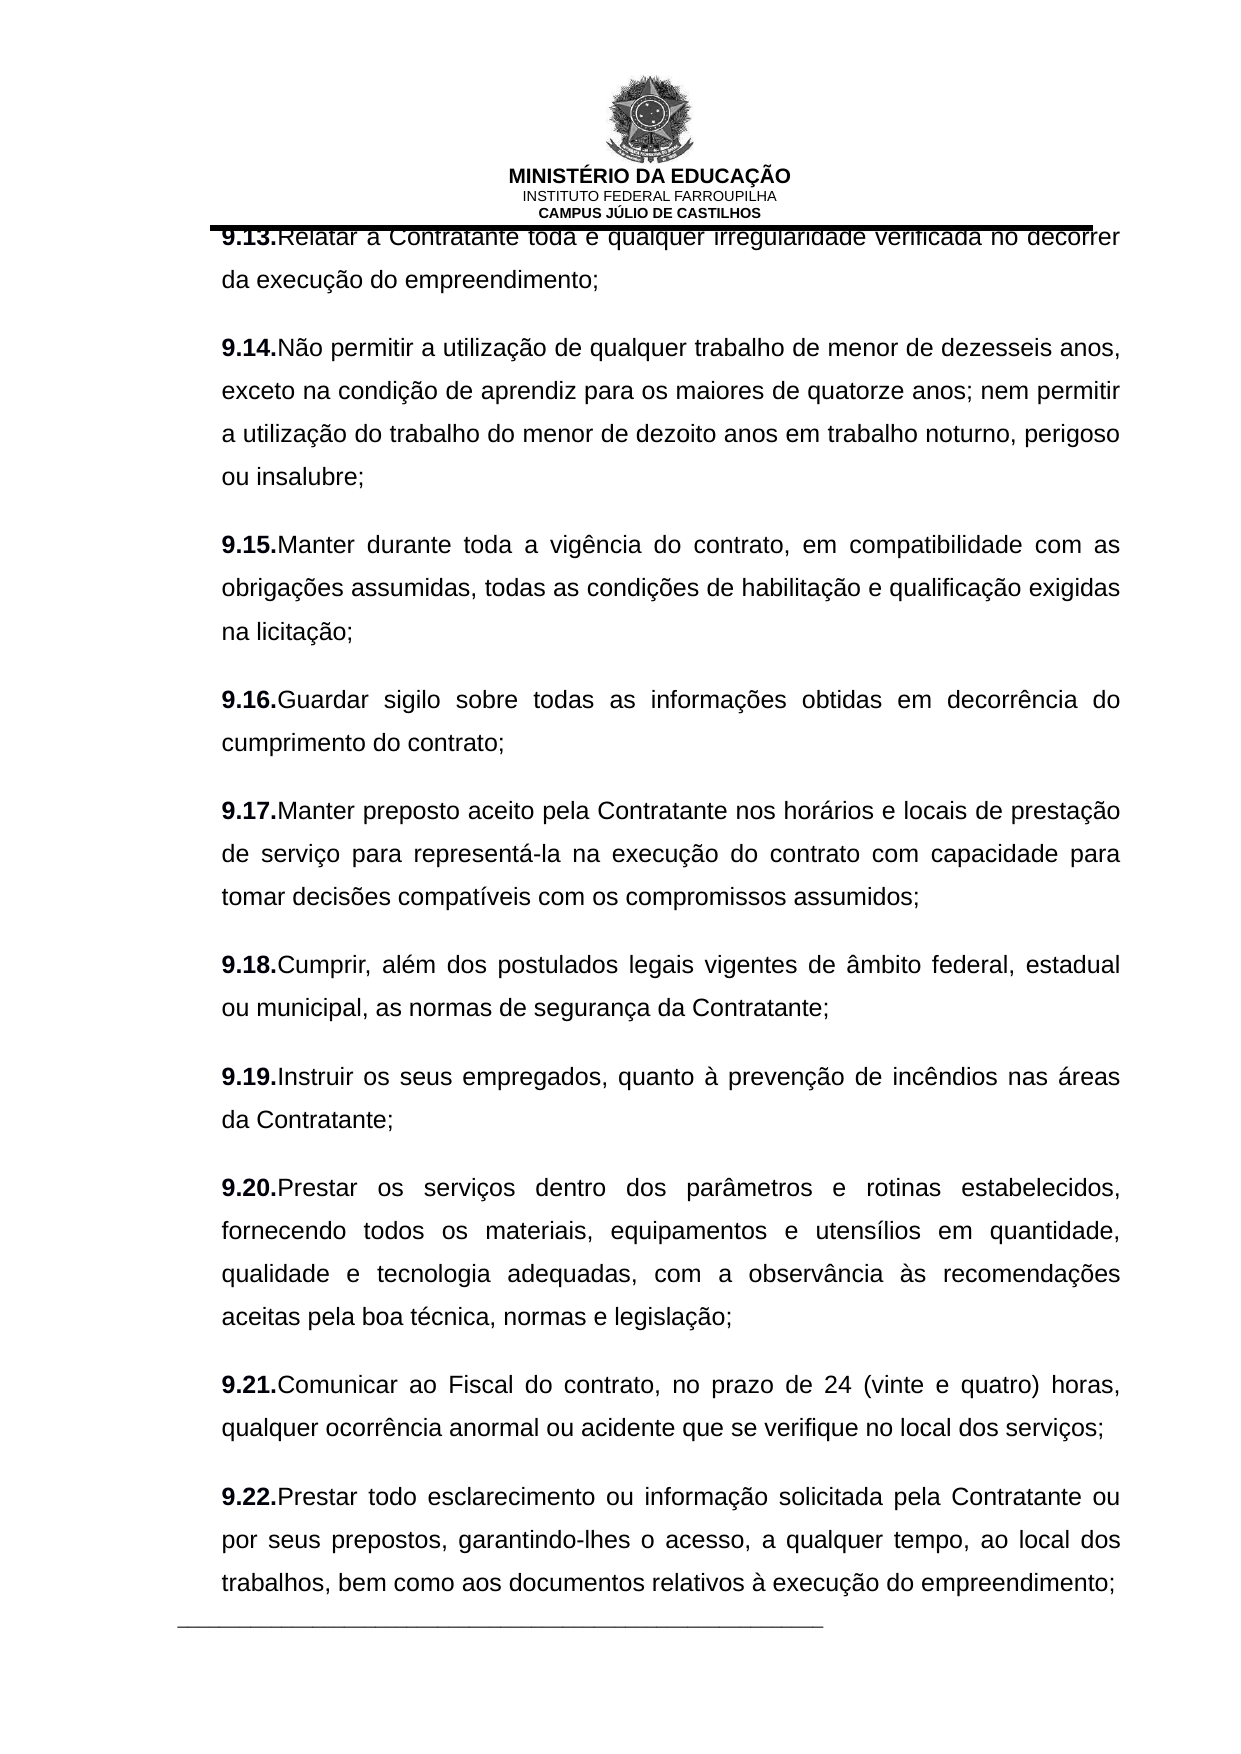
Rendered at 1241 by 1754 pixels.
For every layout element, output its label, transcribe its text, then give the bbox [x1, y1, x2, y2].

list Prestar todo esclarecimento ou informação solicitada pela Contratante ou por seus prepostos, garantindo-lhes o acesso, a qualquer tempo, ao local dos trabalhos, bem como aos documentos relativos à execução do empreendimento; [221, 1482, 1122, 1597]
list Não permitir a utilização de qualquer trabalho de menor de dezesseis anos, exceto na condição de aprendiz para os maiores de quatorze anos; nem permitir a utilização do trabalho do menor de dezoito anos em trabalho noturno, perigoso ou insalubre; [221, 333, 1122, 491]
list Manter durante toda a vigência do contrato, em compatibilidade com as obrigações assumidas, todas as condições de habilitação e qualificação exigidas na licitação; [221, 530, 1122, 645]
list Instruir os seus empregados, quanto à prevenção de incêndios nas áreas da Contratante; [221, 1062, 1122, 1133]
list Manter preposto aceito pela Contratante nos horários e locais de prestação de serviço para representá-la na execução do contrato com capacidade para tomar decisões compatíveis com os compromissos assumidos; [221, 796, 1122, 911]
list Guardar sigilo sobre todas as informações obtidas em decorrência do cumprimento do contrato; [221, 685, 1122, 757]
list Cumprir, além dos postulados legais vigentes de âmbito federal, estadual ou municipal, as normas de segurança da Contratante; [221, 950, 1122, 1022]
list Comunicar ao Fiscal do contrato, no prazo de 24 (vinte e quatro) horas, qualquer ocorrência anormal ou acidente que se verifique no local dos serviços; [221, 1370, 1122, 1442]
list Relatar à Contratante toda e qualquer irregularidade verificada no decorrer da execução do empreendimento; [221, 222, 1122, 293]
list Prestar os serviços dentro dos parâmetros e rotinas estabelecidos, fornecendo todos os materiais, equipamentos e utensílios em quantidade, qualidade e tecnologia adequadas, com a observância às recomendações aceitas pela boa técnica, normas e legislação; [221, 1173, 1122, 1331]
